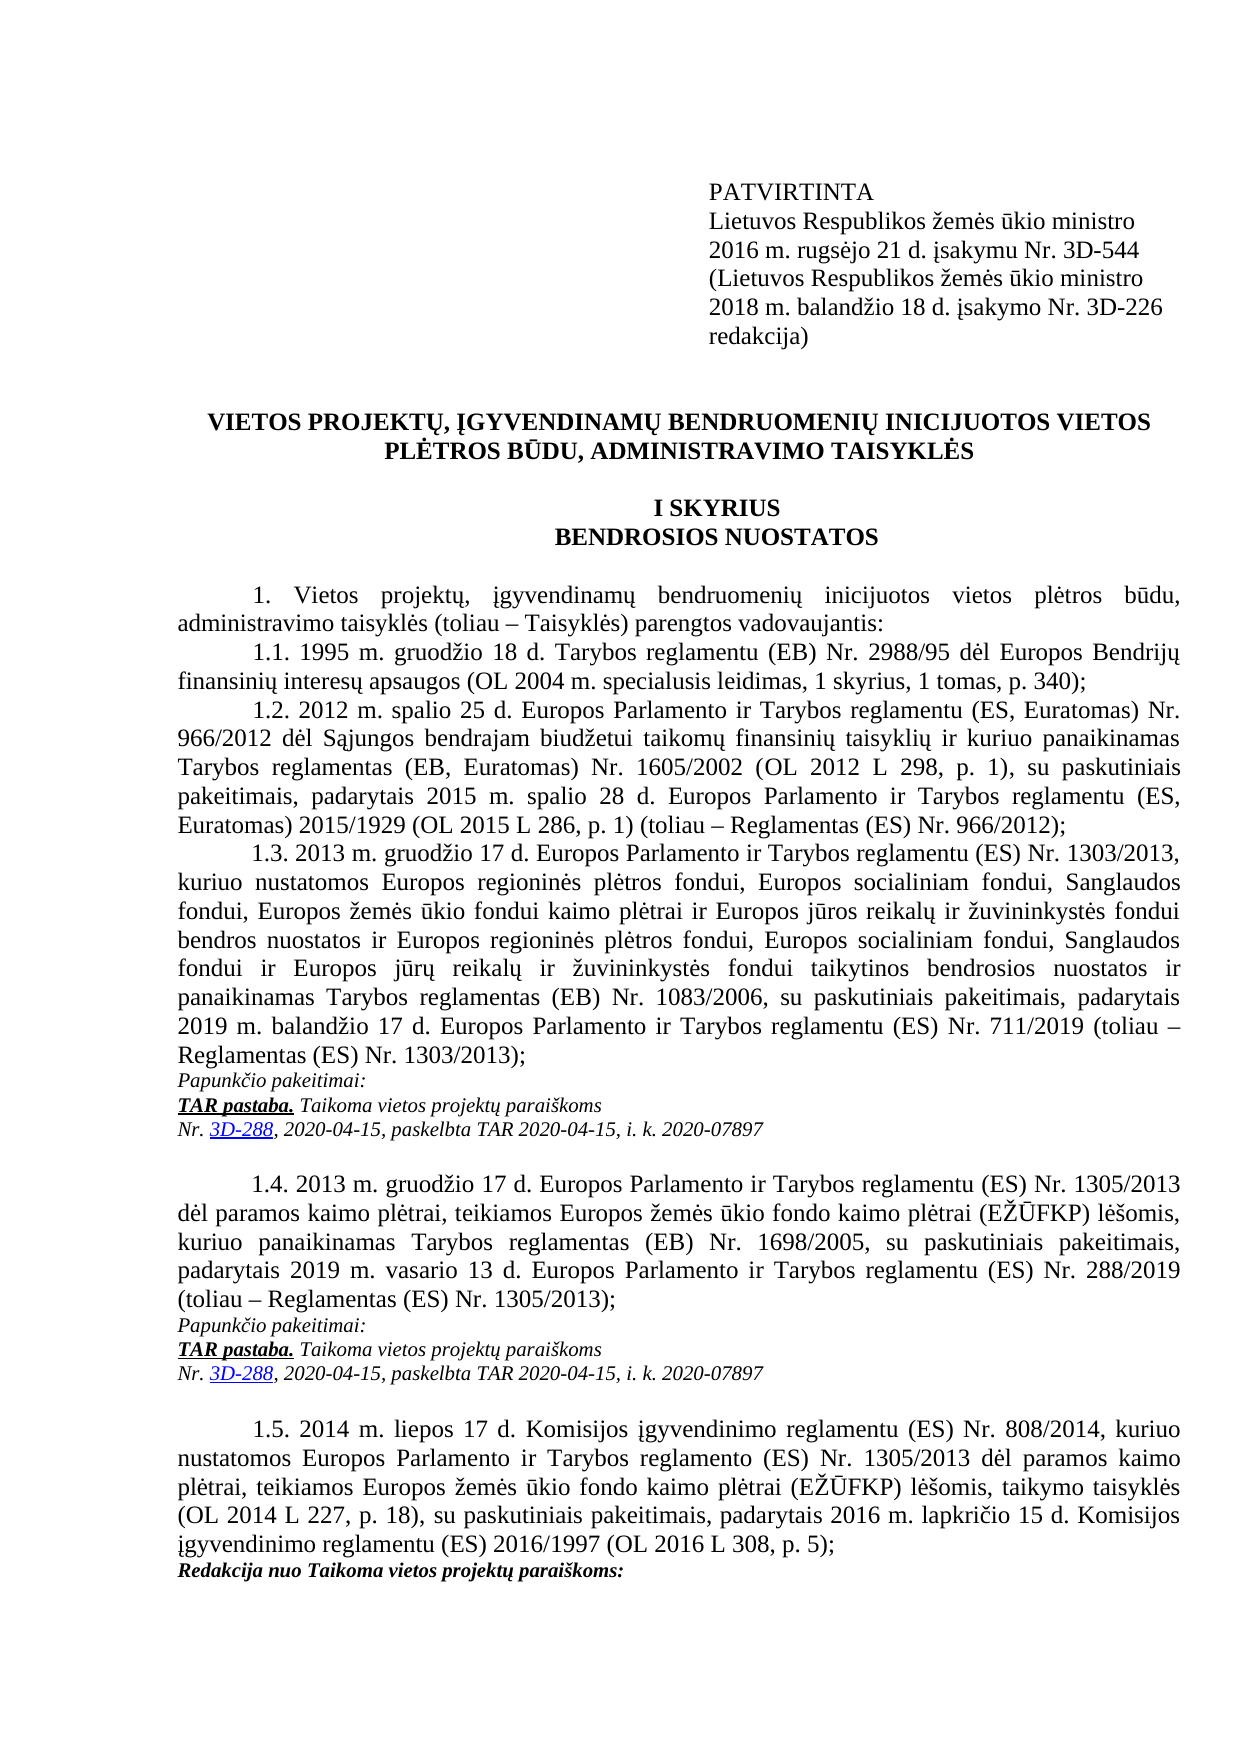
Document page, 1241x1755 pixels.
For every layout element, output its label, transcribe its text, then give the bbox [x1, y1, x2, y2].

text TAR pastaba. Taikoma vietos projektų paraiškoms [177, 1092, 1181, 1117]
text BENDROSIOS NUOSTATOS [177, 522, 1181, 551]
text 1.5. 2014 m. liepos 17 d. Komisijos įgyvendinimo reglamentu (ES) Nr. 808/2014, kuriuo nustatomos Europos Parlamento ir Tarybos reglamento (ES) Nr. 1305/2013 dėl paramos kaimo plėtrai, teikiamos Europos žemės ūkio fondo kaimo plėtrai (EŽŪFKP) lėšomis, taikymo taisyklės (OL 2014 L 227, p. 18), su paskutiniais pakeitimais, padarytais 2016 m. lapkričio 15 d. Komisijos įgyvendinimo reglamentu (ES) 2016/1997 (OL 2016 L 308, p. 5); [177, 1414, 1181, 1558]
text 1.2. 2012 m. spalio 25 d. Europos Parlamento ir Tarybos reglamentu (ES, Euratomas) Nr. 966/2012 dėl Sąjungos bendrajam biudžetui taikomų finansinių taisyklių ir kuriuo panaikinamas Tarybos reglamentas (EB, Euratomas) Nr. 1605/2002 (OL 2012 L 298, p. 1), su paskutiniais pakeitimais, padarytais 2015 m. spalio 28 d. Europos Parlamento ir Tarybos reglamentu (ES, Euratomas) 2015/1929 (OL 2015 L 286, p. 1) (toliau – Reglamentas (ES) Nr. 966/2012); [177, 695, 1181, 838]
text Papunkčio pakeitimai: [177, 1068, 1181, 1092]
text Nr. 3D-288, 2020-04-15, paskelbta TAR 2020-04-15, i. k. 2020-07897 [177, 1361, 1181, 1385]
text Nr. 3D-288, 2020-04-15, paskelbta TAR 2020-04-15, i. k. 2020-07897 [177, 1117, 1181, 1141]
text 1.4. 2013 m. gruodžio 17 d. Europos Parlamento ir Tarybos reglamentu (ES) Nr. 1305/2013 dėl paramos kaimo plėtrai, teikiamos Europos žemės ūkio fondo kaimo plėtrai (EŽŪFKP) lėšomis, kuriuo panaikinamas Tarybos reglamentas (EB) Nr. 1698/2005, su paskutiniais pakeitimais, padarytais 2019 m. vasario 13 d. Europos Parlamento ir Tarybos reglamentu (ES) Nr. 288/2019 (toliau – Reglamentas (ES) Nr. 1305/2013); [177, 1169, 1181, 1313]
text VIETOS PROJEKTŲ, ĮGYVENDINAMŲ BENDRUOMENIŲ INICIJUOTOS VIETOS PLĖTROS BŪDU, ADMINISTRAVIMO TAISYKLĖS [177, 407, 1181, 465]
text 1.3. 2013 m. gruodžio 17 d. Europos Parlamento ir Tarybos reglamentu (ES) Nr. 1303/2013, kuriuo nustatomos Europos regioninės plėtros fondui, Europos socialiniam fondui, Sanglaudos fondui, Europos žemės ūkio fondui kaimo plėtrai ir Europos jūros reikalų ir žuvininkystės fondui bendros nuostatos ir Europos regioninės plėtros fondui, Europos socialiniam fondui, Sanglaudos fondui ir Europos jūrų reikalų ir žuvininkystės fondui taikytinos bendrosios nuostatos ir panaikinamas Tarybos reglamentas (EB) Nr. 1083/2006, su paskutiniais pakeitimais, padarytais 2019 m. balandžio 17 d. Europos Parlamento ir Tarybos reglamentu (ES) Nr. 711/2019 (toliau – Reglamentas (ES) Nr. 1303/2013); [177, 838, 1181, 1068]
text 1.1. 1995 m. gruodžio 18 d. Tarybos reglamentu (EB) Nr. 2988/95 dėl Europos Bendrijų finansinių interesų apsaugos (OL 2004 m. specialusis leidimas, 1 skyrius, 1 tomas, p. 340); [177, 637, 1181, 695]
text 1. Vietos projektų, įgyvendinamų bendruomenių inicijuotos vietos plėtros būdu, administravimo taisyklės (toliau – Taisyklės) parengtos vadovaujantis: [177, 580, 1181, 637]
text Papunkčio pakeitimai: [177, 1313, 1181, 1337]
text PATVIRTINTA [709, 177, 1181, 206]
text Lietuvos Respublikos žemės ūkio ministro [709, 206, 1181, 235]
text Redakcija nuo Taikoma vietos projektų paraiškoms: [177, 1558, 1181, 1582]
text 2016 m. rugsėjo 21 d. įsakymu Nr. 3D-544 [709, 235, 1181, 263]
text (Lietuvos Respublikos žemės ūkio ministro 2018 m. balandžio 18 d. įsakymo Nr. 3D-226 redakcija) [709, 263, 1181, 350]
text TAR pastaba. Taikoma vietos projektų paraiškoms [177, 1337, 1181, 1361]
text I SKYRIUS [177, 493, 1181, 522]
